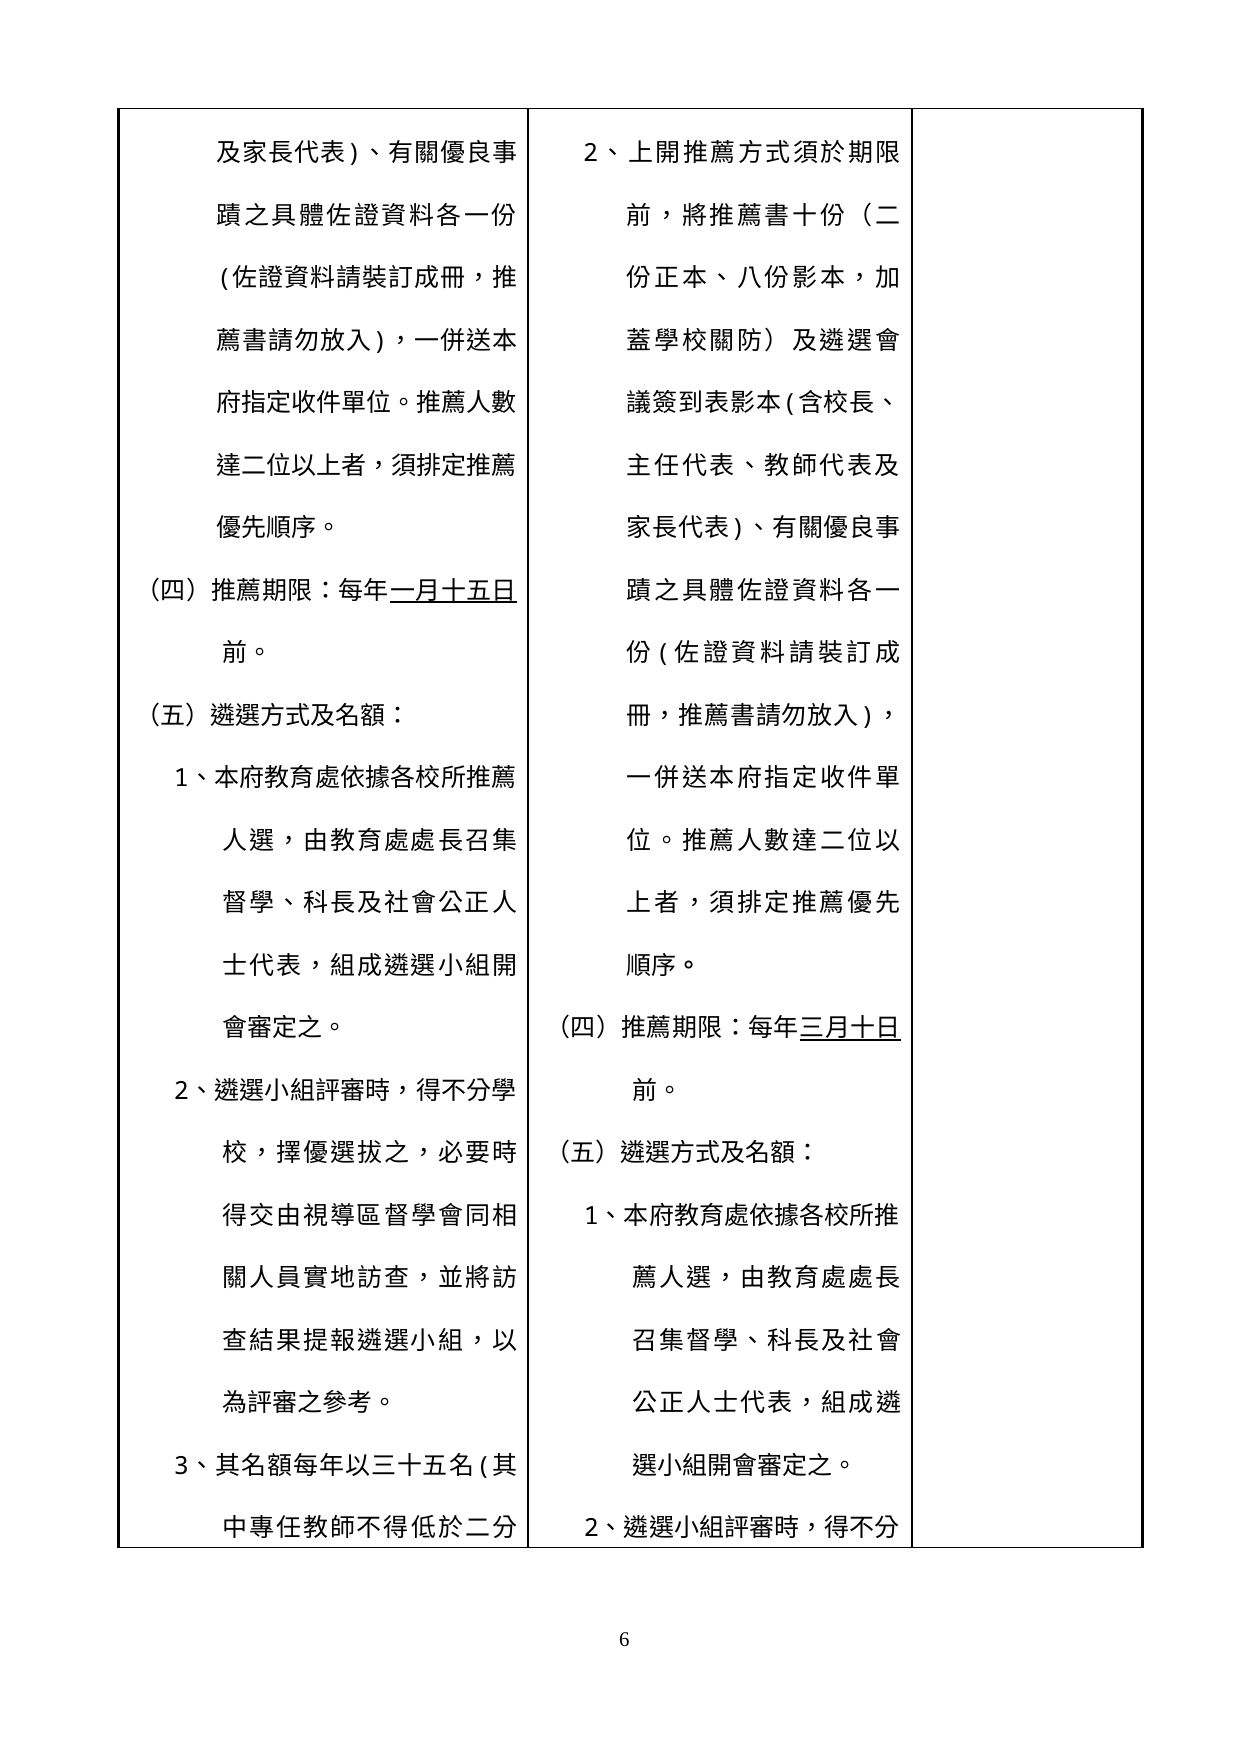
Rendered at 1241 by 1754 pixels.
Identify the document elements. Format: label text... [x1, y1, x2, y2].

table_cell 及家長代表)、有關優良事蹟之具體佐證資料各一份(佐證資料請裝訂成冊，推薦書請勿放入)，一併送本府指定收件單位。推薦人數達二位以上者，須排定推薦優先順序。 （四）推薦期限：每年一月十五日前。 （五）遴選方式及名額： 1、本府教育處依據各校所推薦人選，由教育處處長召集督學、科長及社會公正人士代表，組成遴選小組開會審定之。 2、遴選小組評審時，得不分學校，擇優選拔之，必要時得交由視導區督學會同相關人員實地訪查，並將訪查結果提報遴選小組，以為評審之參考。 3、其名額每年以三十五名(其中專任教師不得低於二分 [120, 109, 527, 1547]
table_cell 2、上開推薦方式須於期限前，將推薦書十份（二份正本、八份影本，加蓋學校關防）及遴選會議簽到表影本(含校長、主任代表、教師代表及家長代表)、有關優良事蹟之具體佐證資料各一份(佐證資料請裝訂成冊，推薦書請勿放入)，一併送本府指定收件單位。推薦人數達二位以上者，須排定推薦優先順序。 （四）推薦期限：每年三月十日前。 （五）遴選方式及名額： 1、本府教育處依據各校所推薦人選，由教育處處長召集督學、科長及社會公正人士代表，組成遴選小組開會審定之。 2、遴選小組評審時，得不分 [529, 109, 911, 1547]
table_cell [913, 109, 1141, 1547]
